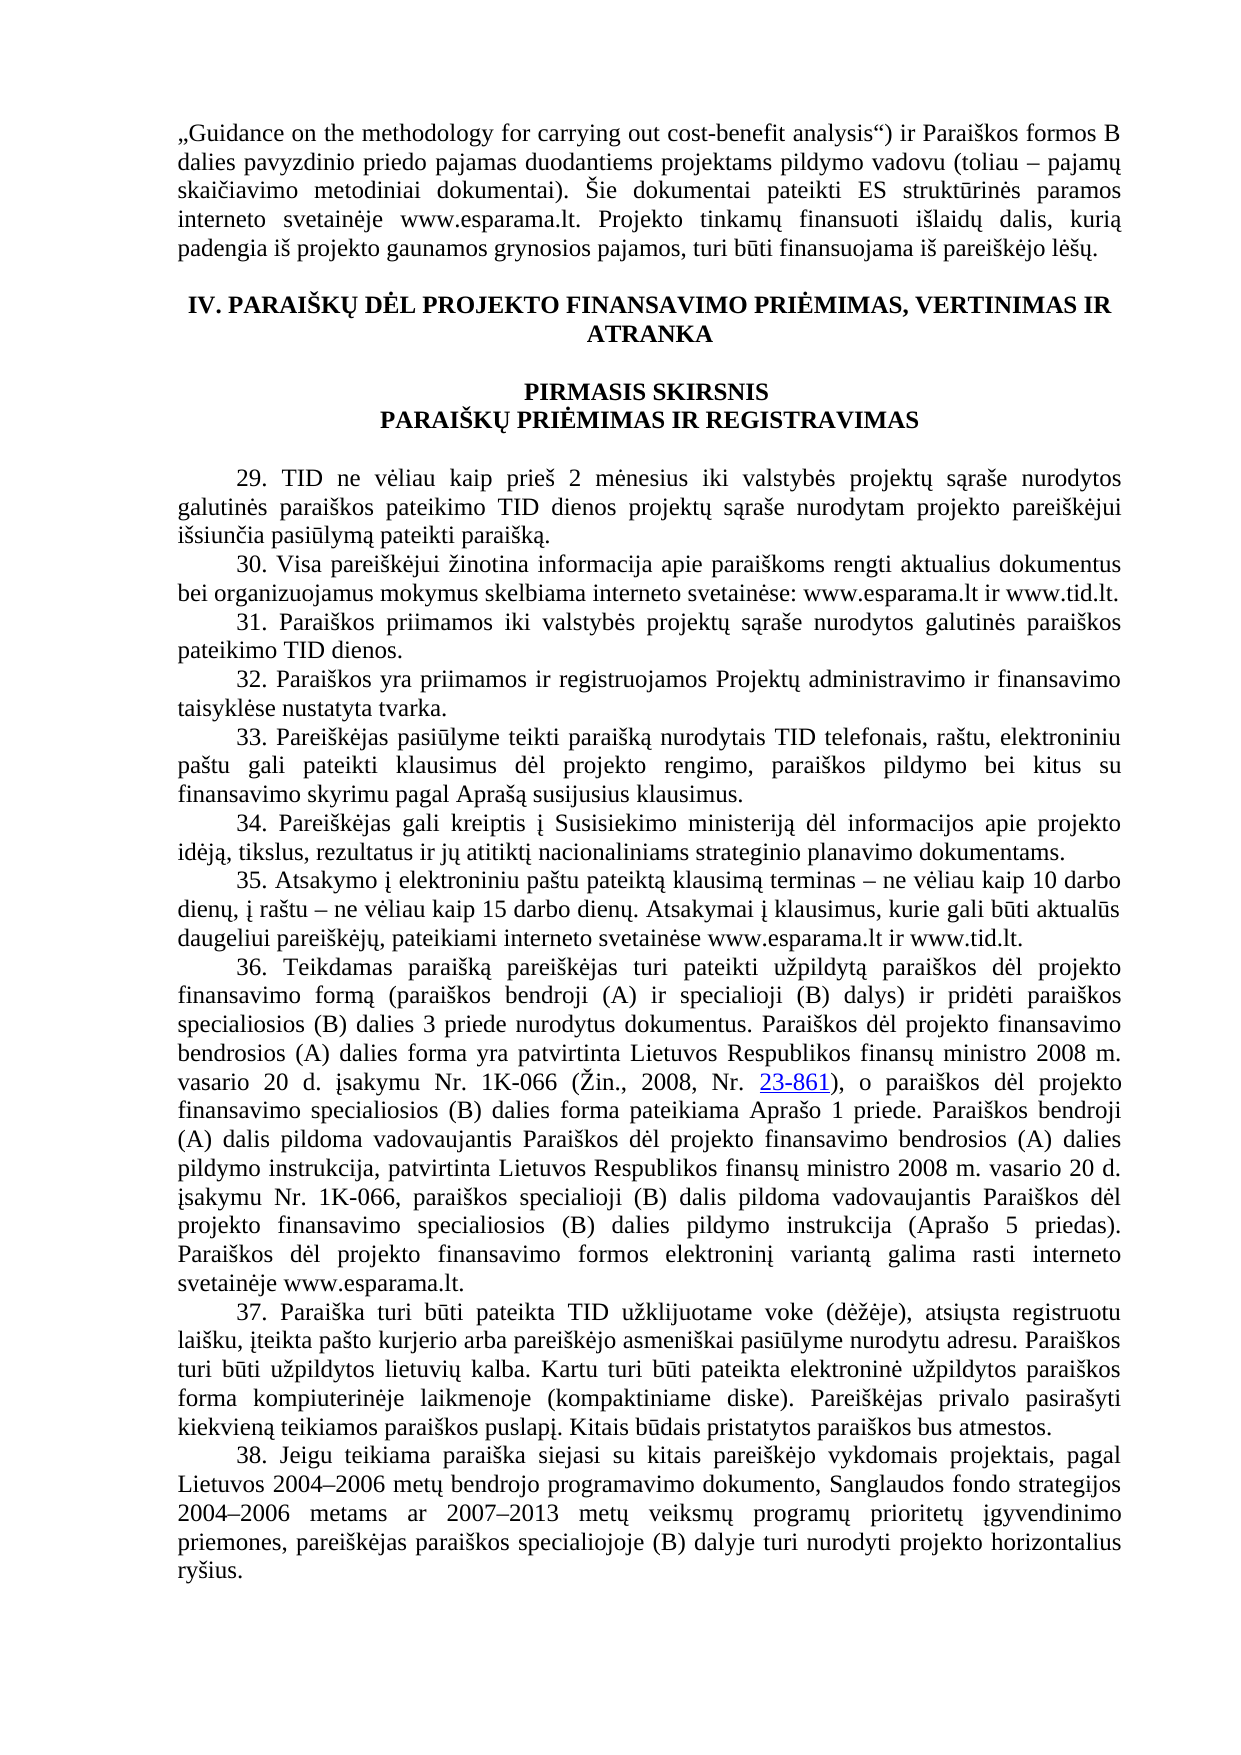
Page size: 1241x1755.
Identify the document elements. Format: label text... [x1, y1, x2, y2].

text PIRMASIS SKIRSNIS [177, 377, 1122, 406]
text 33. Pareiškėjas pasiūlyme teikti paraišką nurodytais TID telefonais, raštu, elektroniniu paštu gali pateikti klausimus dėl projekto rengimo, paraiškos pildymo bei kitus su finansavimo skyrimu pagal Aprašą susijusius klausimus. [177, 722, 1122, 808]
text 38. Jeigu teikiama paraiška siejasi su kitais pareiškėjo vykdomais projektais, pagal Lietuvos 2004–2006 metų bendrojo programavimo dokumento, Sanglaudos fondo strategijos 2004–2006 metams ar 2007–2013 metų veiksmų programų prioritetų įgyvendinimo priemones, pareiškėjas paraiškos specialiojoje (B) dalyje turi nurodyti projekto horizontalius ryšius. [177, 1441, 1122, 1584]
text 31. Paraiškos priimamos iki valstybės projektų sąraše nurodytos galutinės paraiškos pateikimo TID dienos. [177, 607, 1122, 664]
text PARAIŠKŲ PRIĖMIMAS IR REGISTRAVIMAS [177, 406, 1122, 434]
text 37. Paraiška turi būti pateikta TID užklijuotame voke (dėžėje), atsiųsta registruotu laišku, įteikta pašto kurjerio arba pareiškėjo asmeniškai pasiūlyme nurodytu adresu. Paraiškos turi būti užpildytos lietuvių kalba. Kartu turi būti pateikta elektroninė užpildytos paraiškos forma kompiuterinėje laikmenoje (kompaktiniame diske). Pareiškėjas privalo pasirašyti kiekvieną teikiamos paraiškos puslapį. Kitais būdais pristatytos paraiškos bus atmestos. [177, 1297, 1122, 1441]
text „Guidance on the methodology for carrying out cost-benefit analysis“) ir Paraiškos formos B dalies pavyzdinio priedo pajamas duodantiems projektams pildymo vadovu (toliau – pajamų skaičiavimo metodiniai dokumentai). Šie dokumentai pateikti ES struktūrinės paramos interneto svetainėje www.esparama.lt. Projekto tinkamų finansuoti išlaidų dalis, kurią padengia iš projekto gaunamos grynosios pajamos, turi būti finansuojama iš pareiškėjo lėšų. [177, 118, 1122, 262]
text 34. Pareiškėjas gali kreiptis į Susisiekimo ministeriją dėl informacijos apie projekto idėją, tikslus, rezultatus ir jų atitiktį nacionaliniams strateginio planavimo dokumentams. [177, 808, 1122, 866]
text IV. PARAIŠKŲ DĖL PROJEKTO FINANSAVIMO PRIĖMIMAS, VERTINIMAS IR ATRANKA [177, 291, 1122, 348]
text 35. Atsakymo į elektroniniu paštu pateiktą klausimą terminas – ne vėliau kaip 10 darbo dienų, į raštu – ne vėliau kaip 15 darbo dienų. Atsakymai į klausimus, kurie gali būti aktualūs daugeliui pareiškėjų, pateikiami interneto svetainėse www.esparama.lt ir www.tid.lt. [177, 866, 1122, 952]
text 29. TID ne vėliau kaip prieš 2 mėnesius iki valstybės projektų sąraše nurodytos galutinės paraiškos pateikimo TID dienos projektų sąraše nurodytam projekto pareiškėjui išsiunčia pasiūlymą pateikti paraišką. [177, 463, 1122, 549]
text 36. Teikdamas paraišką pareiškėjas turi pateikti užpildytą paraiškos dėl projekto finansavimo formą (paraiškos bendroji (A) ir specialioji (B) dalys) ir pridėti paraiškos specialiosios (B) dalies 3 priede nurodytus dokumentus. Paraiškos dėl projekto finansavimo bendrosios (A) dalies forma yra patvirtinta Lietuvos Respublikos finansų ministro 2008 m. vasario 20 d. įsakymu Nr. 1K-066 (Žin., 2008, Nr. 23-861), o paraiškos dėl projekto finansavimo specialiosios (B) dalies forma pateikiama Aprašo 1 priede. Paraiškos bendroji (A) dalis pildoma vadovaujantis Paraiškos dėl projekto finansavimo bendrosios (A) dalies pildymo instrukcija, patvirtinta Lietuvos Respublikos finansų ministro 2008 m. vasario 20 d. įsakymu Nr. 1K-066, paraiškos specialioji (B) dalis pildoma vadovaujantis Paraiškos dėl projekto finansavimo specialiosios (B) dalies pildymo instrukcija (Aprašo 5 priedas). Paraiškos dėl projekto finansavimo formos elektroninį variantą galima rasti interneto svetainėje www.esparama.lt. [177, 952, 1122, 1297]
text 30. Visa pareiškėjui žinotina informacija apie paraiškoms rengti aktualius dokumentus bei organizuojamus mokymus skelbiama interneto svetainėse: www.esparama.lt ir www.tid.lt. [177, 549, 1122, 607]
text 32. Paraiškos yra priimamos ir registruojamos Projektų administravimo ir finansavimo taisyklėse nustatyta tvarka. [177, 664, 1122, 722]
